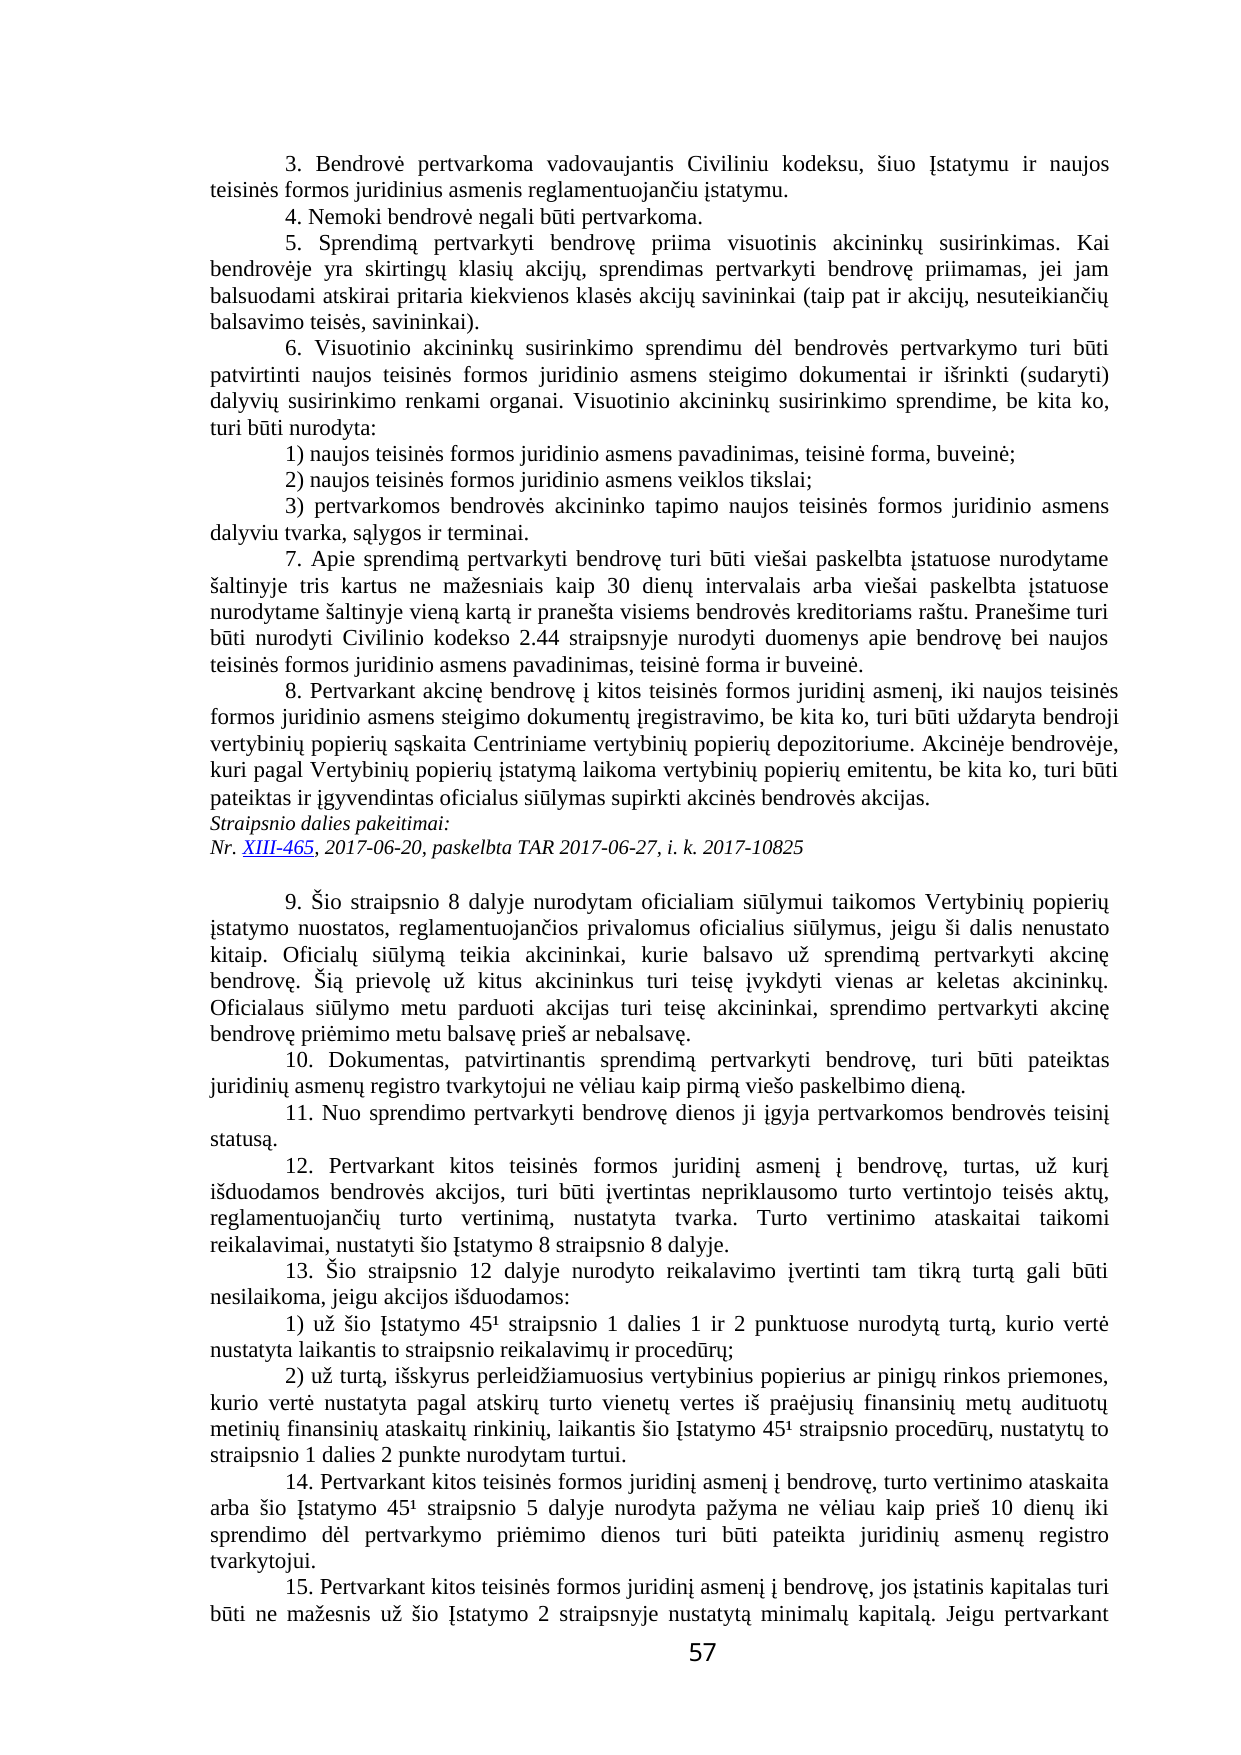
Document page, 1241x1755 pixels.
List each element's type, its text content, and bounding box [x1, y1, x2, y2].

text 4. Nemoki bendrovė negali būti pertvarkoma. [210, 203, 1111, 229]
text 10. Dokumentas, patvirtinantis sprendimą pertvarkyti bendrovę, turi būti pateiktas juridinių asmenų registro tvarkytojui ne vėliau kaip pirmą viešo paskelbimo dieną. [210, 1046, 1111, 1099]
text 8. Pertvarkant akcinę bendrovę į kitos teisinės formos juridinį asmenį, iki naujos teisinės formos juridinio asmens steigimo dokumentų įregistravimo, be kita ko, turi būti uždaryta bendroji vertybinių popierių sąskaita Centriniame vertybinių popierių depozitoriume. Akcinėje bendrovėje, kuri pagal Vertybinių popierių įstatymą laikoma vertybinių popierių emitentu, be kita ko, turi būti pateiktas ir įgyvendintas oficialus siūlymas supirkti akcinės bendrovės akcijas. [210, 677, 1120, 811]
text 13. Šio straipsnio 12 dalyje nurodyto reikalavimo įvertinti tam tikrą turtą gali būti nesilaikoma, jeigu akcijos išduodamos: [210, 1257, 1110, 1310]
text 1) naujos teisinės formos juridinio asmens pavadinimas, teisinė forma, buveinė; [210, 440, 1111, 466]
text 12. Pertvarkant kitos teisinės formos juridinį asmenį į bendrovę, turtas, už kurį išduodamos bendrovės akcijos, turi būti įvertintas nepriklausomo turto vertintojo teisės aktų, reglamentuojančių turto vertinimą, nustatyta tvarka. Turto vertinimo ataskaitai taikomi reikalavimai, nustatyti šio Įstatymo 8 straipsnio 8 dalyje. [210, 1152, 1111, 1257]
text 5. Sprendimą pertvarkyti bendrovę priima visuotinis akcininkų susirinkimas. Kai bendrovėje yra skirtingų klasių akcijų, sprendimas pertvarkyti bendrovę priimamas, jei jam balsuodami atskirai pritaria kiekvienos klasės akcijų savininkai (taip pat ir akcijų, nesuteikiančių balsavimo teisės, savininkai). [210, 229, 1111, 334]
text 2) už turtą, išskyrus perleidžiamuosius vertybinius popierius ar pinigų rinkos priemones, kurio vertė nustatyta pagal atskirų turto vienetų vertes iš praėjusių finansinių metų audituotų metinių finansinių ataskaitų rinkinių, laikantis šio Įstatymo 45¹ straipsnio procedūrų, nustatytų to straipsnio 1 dalies 2 punkte nurodytam turtui. [210, 1362, 1110, 1468]
text 6. Visuotinio akcininkų susirinkimo sprendimu dėl bendrovės pertvarkymo turi būti patvirtinti naujos teisinės formos juridinio asmens steigimo dokumentai ir išrinkti (sudaryti) dalyvių susirinkimo renkami organai. Visuotinio akcininkų susirinkimo sprendime, be kita ko, turi būti nurodyta: [210, 334, 1111, 440]
text 3) pertvarkomos bendrovės akcininko tapimo naujos teisinės formos juridinio asmens dalyviu tvarka, sąlygos ir terminai. [210, 493, 1111, 545]
text 11. Nuo sprendimo pertvarkyti bendrovę dienos ji įgyja pertvarkomos bendrovės teisinį statusą. [210, 1099, 1111, 1152]
text 7. Apie sprendimą pertvarkyti bendrovę turi būti viešai paskelbta įstatuose nurodytame šaltinyje tris kartus ne mažesniais kaip 30 dienų intervalais arba viešai paskelbta įstatuose nurodytame šaltinyje vieną kartą ir pranešta visiems bendrovės kreditoriams raštu. Pranešime turi būti nurodyti Civilinio kodekso 2.44 straipsnyje nurodyti duomenys apie bendrovę bei naujos teisinės formos juridinio asmens pavadinimas, teisinė forma ir buveinė. [210, 545, 1110, 677]
text Straipsnio dalies pakeitimai: [210, 811, 1120, 835]
text 15. Pertvarkant kitos teisinės formos juridinį asmenį į bendrovę, jos įstatinis kapitalas turi būti ne mažesnis už šio Įstatymo 2 straipsnyje nustatytą minimalų kapitalą. Jeigu pertvarkant [210, 1573, 1111, 1626]
text Nr. XIII-465, 2017-06-20, paskelbta TAR 2017-06-27, i. k. 2017-10825 [210, 835, 1120, 859]
text 14. Pertvarkant kitos teisinės formos juridinį asmenį į bendrovę, turto vertinimo ataskaita arba šio Įstatymo 45¹ straipsnio 5 dalyje nurodyta pažyma ne vėliau kaip prieš 10 dienų iki sprendimo dėl pertvarkymo priėmimo dienos turi būti pateikta juridinių asmenų registro tvarkytojui. [210, 1468, 1110, 1573]
text 9. Šio straipsnio 8 dalyje nurodytam oficialiam siūlymui taikomos Vertybinių popierių įstatymo nuostatos, reglamentuojančios privalomus oficialius siūlymus, jeigu ši dalis nenustato kitaip. Oficialų siūlymą teikia akcininkai, kurie balsavo už sprendimą pertvarkyti akcinę bendrovę. Šią prievolę už kitus akcininkus turi teisę įvykdyti vienas ar keletas akcininkų. Oficialaus siūlymo metu parduoti akcijas turi teisę akcininkai, sprendimo pertvarkyti akcinę bendrovę priėmimo metu balsavę prieš ar nebalsavę. [210, 888, 1111, 1046]
text 3. Bendrovė pertvarkoma vadovaujantis Civiliniu kodeksu, šiuo Įstatymu ir naujos teisinės formos juridinius asmenis reglamentuojančiu įstatymu. [210, 150, 1111, 203]
text 1) už šio Įstatymo 45¹ straipsnio 1 dalies 1 ir 2 punktuose nurodytą turtą, kurio vertė nustatyta laikantis to straipsnio reikalavimų ir procedūrų; [210, 1310, 1110, 1362]
text 2) naujos teisinės formos juridinio asmens veiklos tikslai; [210, 466, 1111, 493]
